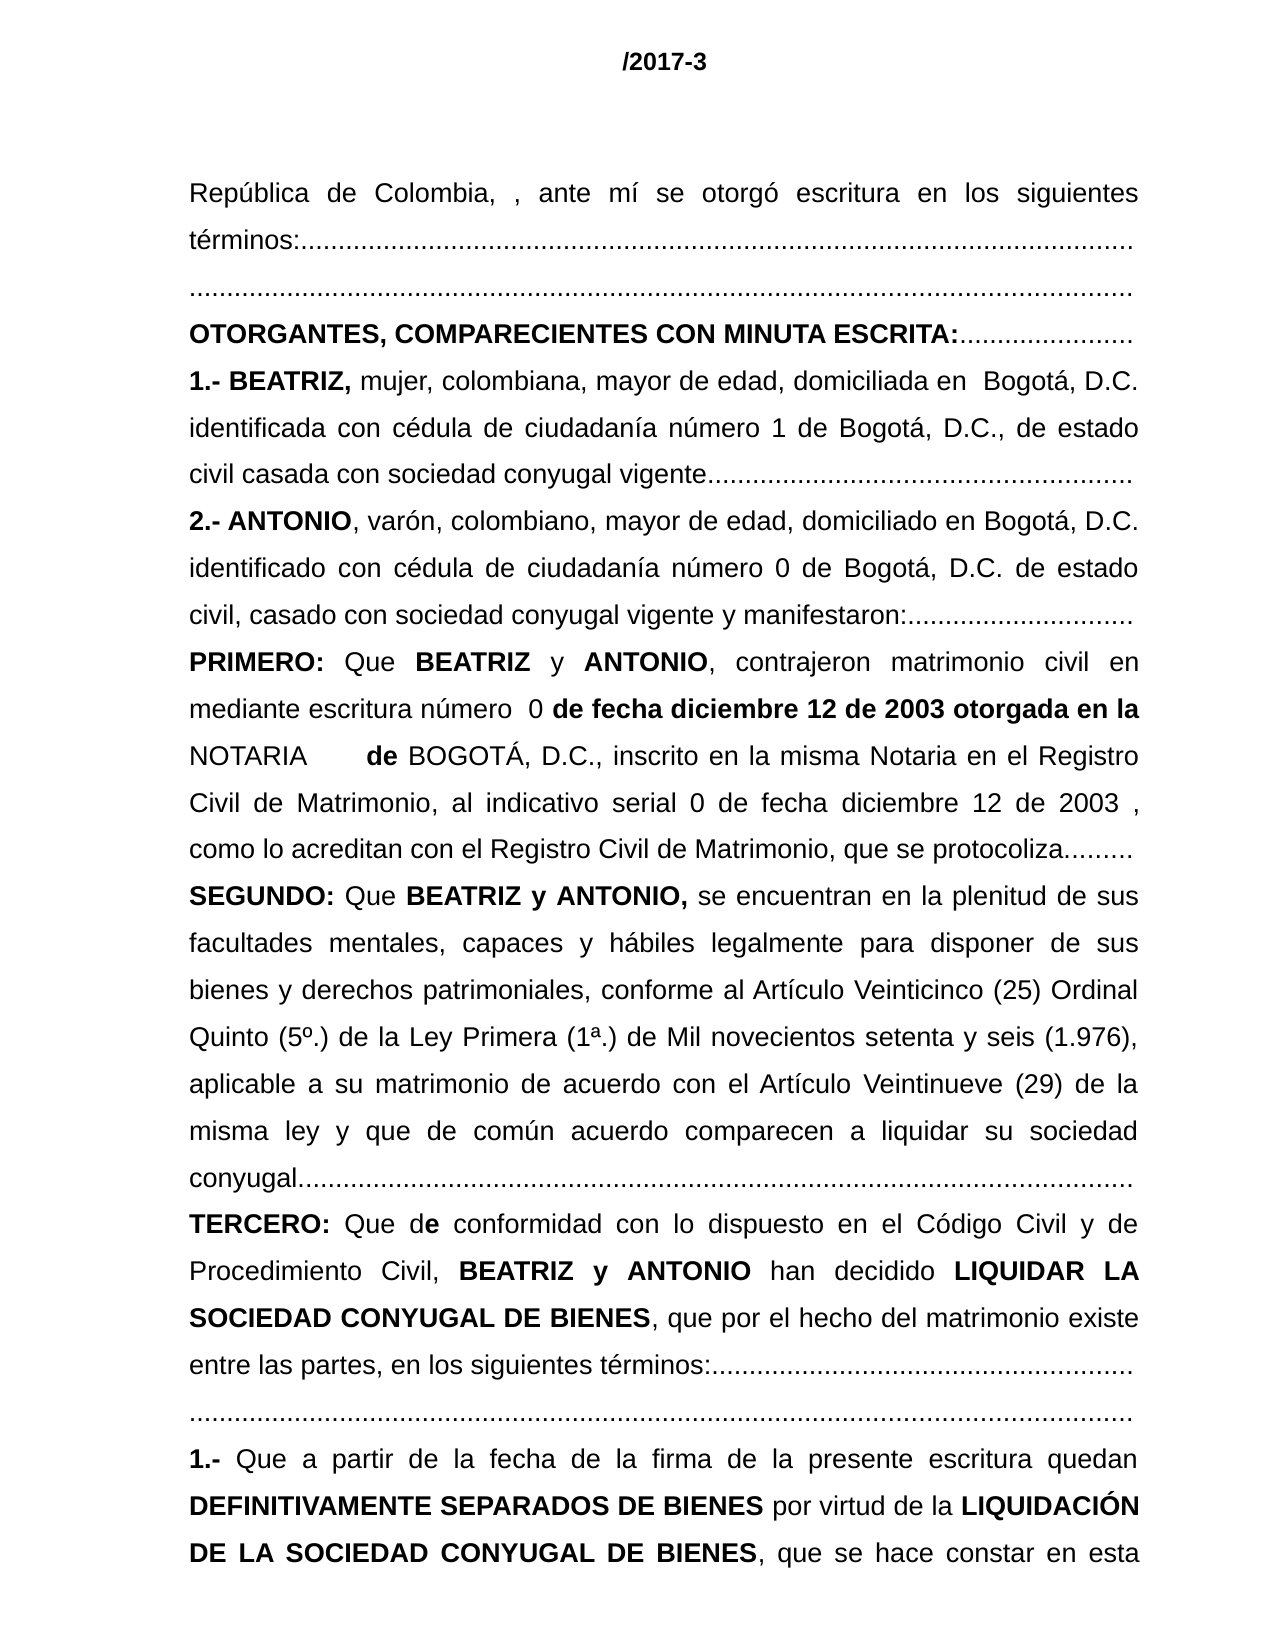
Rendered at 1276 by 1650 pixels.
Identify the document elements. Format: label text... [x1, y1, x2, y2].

text SEGUNDO: Que BEATRIZ y ANTONIO, se encuentran en la plenitud de sus facultades mentales, capaces y hábiles legalmente para disponer de sus bienes y derechos patrimoniales, conforme al Artículo Veinticinco (25) Ordinal Quinto (5º.) de la Ley Primera (1ª.) de Mil novecientos setenta y seis (1.976), aplicable a su matrimonio de acuerdo con el Artículo Veintinueve (29) de la misma ley y que de común acuerdo comparecen a liquidar su sociedad conyugal. [189, 880, 1140, 1193]
text PRIMERO: Que BEATRIZ y ANTONIO, contrajeron matrimonio civil en mediante escritura número 0 de fecha diciembre 12 de 2003 otorgada en la NOTARIA de BOGOTÁ, D.C., inscrito en la misma Notaria en el Registro Civil de Matrimonio, al indicativo serial 0 de fecha diciembre 12 de 2003 , como lo acreditan con el Registro Civil de Matrimonio, que se protocoliza. [189, 646, 1140, 865]
text TERCERO: Que de conformidad con lo dispuesto en el Código Civil y de Procedimiento Civil, BEATRIZ y ANTONIO han decidido LIQUIDAR LA SOCIEDAD CONYUGAL DE BIENES, que por el hecho del matrimonio existe entre las partes, en los siguientes términos: [189, 1208, 1140, 1380]
text En la ciudad de Bogotá, Distrito Capital, Departamento de Cundinamarca, República de Colombia, , ante mí se otorgó escritura en los siguientes términos: [189, 177, 1140, 255]
text OTORGANTES, COMPARECIENTES CON MINUTA ESCRITA: [189, 318, 1140, 349]
text 1.- BEATRIZ, mujer, colombiana, mayor de edad, domiciliada en Bogotá, D.C. identificada con cédula de ciudadanía número 1 de Bogotá, D.C., de estado civil casada con sociedad conyugal vigente [189, 365, 1140, 490]
text 2.- ANTONIO, varón, colombiano, mayor de edad, domiciliado en Bogotá, D.C. identificado con cédula de ciudadanía número 0 de Bogotá, D.C. de estado civil, casado con sociedad conyugal vigente y manifestaron: [189, 505, 1140, 630]
text 1.- Que a partir de la fecha de la firma de la presente escritura quedan DEFINITIVAMENTE SEPARADOS DE BIENES por virtud de la LIQUIDACIÓN DE LA SOCIEDAD CONYUGAL DE BIENES, que se hace constar en esta escritura [189, 1443, 1140, 1568]
